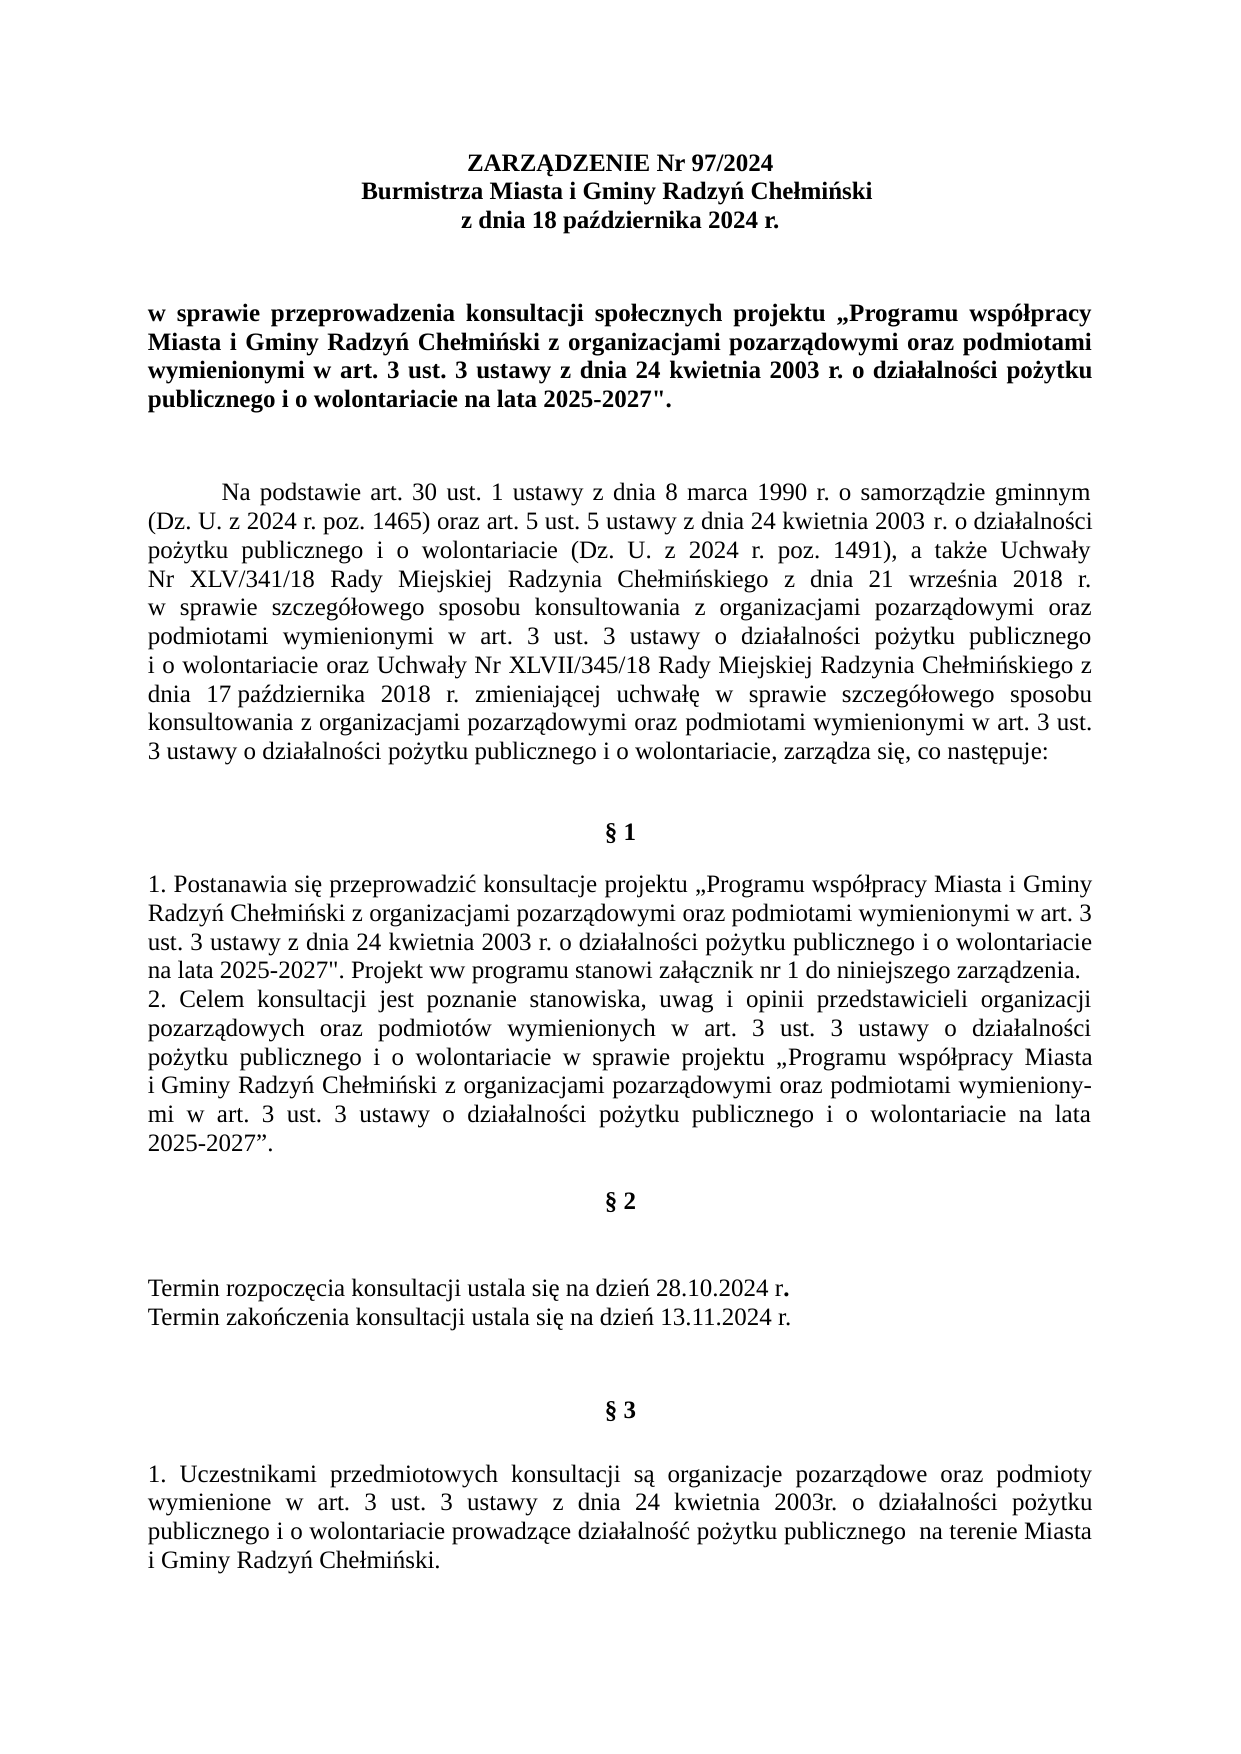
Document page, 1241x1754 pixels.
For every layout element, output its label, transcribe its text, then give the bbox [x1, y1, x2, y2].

text § 3 [148, 1395, 1093, 1423]
text ZARZĄDZENIE Nr 97/2024 Burmistrza Miasta i Gminy Radzyń Chełmiński z dnia 18 października 2024 r. [148, 148, 1093, 234]
text Termin rozpoczęcia konsultacji ustala się na dzień 28.10.2024 r. Termin zakończenia konsultacji ustala się na dzień 13.11.2024 r. [148, 1273, 1093, 1331]
text Na podstawie art. 30 ust. 1 ustawy z dnia 8 marca 1990 r. o samorządzie gminnym (Dz. U. z 2024 r. poz. 1465) oraz art. 5 ust. 5 ustawy z dnia 24 kwietnia 2003 r. o działalności pożytku publicznego i o wolontariacie (Dz. U. z 2024 r. poz. 1491), a także Uchwały Nr XLV/341/18 Rady Miejskiej Radzynia Chełmińskiego z dnia 21 września 2018 r. w sprawie szczegółowego sposobu konsultowania z organizacjami pozarządowymi oraz podmiotami wymienionymi w art. 3 ust. 3 ustawy o działalności pożytku publicznego i o wolontariacie oraz Uchwały Nr XLVII/345/18 Rady Miejskiej Radzynia Chełmińskiego z dnia 17 października 2018 r. zmieniającej uchwałę w sprawie szczegółowego sposobu konsultowania z organizacjami pozarządowymi oraz podmiotami wymienionymi w art. 3 ust. 3 ustawy o działalności pożytku publicznego i o wolontariacie, zarządza się, co następuje: [148, 477, 1093, 765]
text § 1 [148, 817, 1093, 846]
text 1. Uczestnikami przedmiotowych konsultacji są organizacje pozarządowe oraz podmioty wymienione w art. 3 ust. 3 ustawy z dnia 24 kwietnia 2003r. o działalności pożytku publicznego i o wolontariacie prowadzące działalność pożytku publicznego na terenie Miasta i Gminy Radzyń Chełmiński. [148, 1459, 1093, 1574]
text w sprawie przeprowadzenia konsultacji społecznych projektu „Programu współpracy Miasta i Gminy Radzyń Chełmiński z organizacjami pozarządowymi oraz podmiotami wymienionymi w art. 3 ust. 3 ustawy z dnia 24 kwietnia 2003 r. o działalności pożytku publicznego i o wolontariacie na lata 2025-2027". [148, 298, 1093, 413]
list 1. Postanawia się przeprowadzić konsultacje projektu „Programu współpracy Miasta i Gminy Radzyń Chełmiński z organizacjami pozarządowymi oraz podmiotami wymienionymi w art. 3 ust. 3 ustawy z dnia 24 kwietnia 2003 r. o działalności pożytku publicznego i o wolontariacie na lata 2025-2027". Projekt ww programu stanowi załącznik nr 1 do niniejszego zarządzenia. [148, 869, 1093, 984]
list 2. Celem konsultacji jest poznanie stanowiska, uwag i opinii przedstawicieli organizacji pozarządowych oraz podmiotów wymienionych w art. 3 ust. 3 ustawy o działalności pożytku publicznego i o wolontariacie w sprawie projektu „Programu współpracy Miasta i Gminy Radzyń Chełmiński z organizacjami pozarządowymi oraz podmiotami wymieniony- mi w art. 3 ust. 3 ustawy o działalności pożytku publicznego i o wolontariacie na lata 2025-2027”. [148, 984, 1093, 1157]
text § 2 [148, 1186, 1093, 1215]
